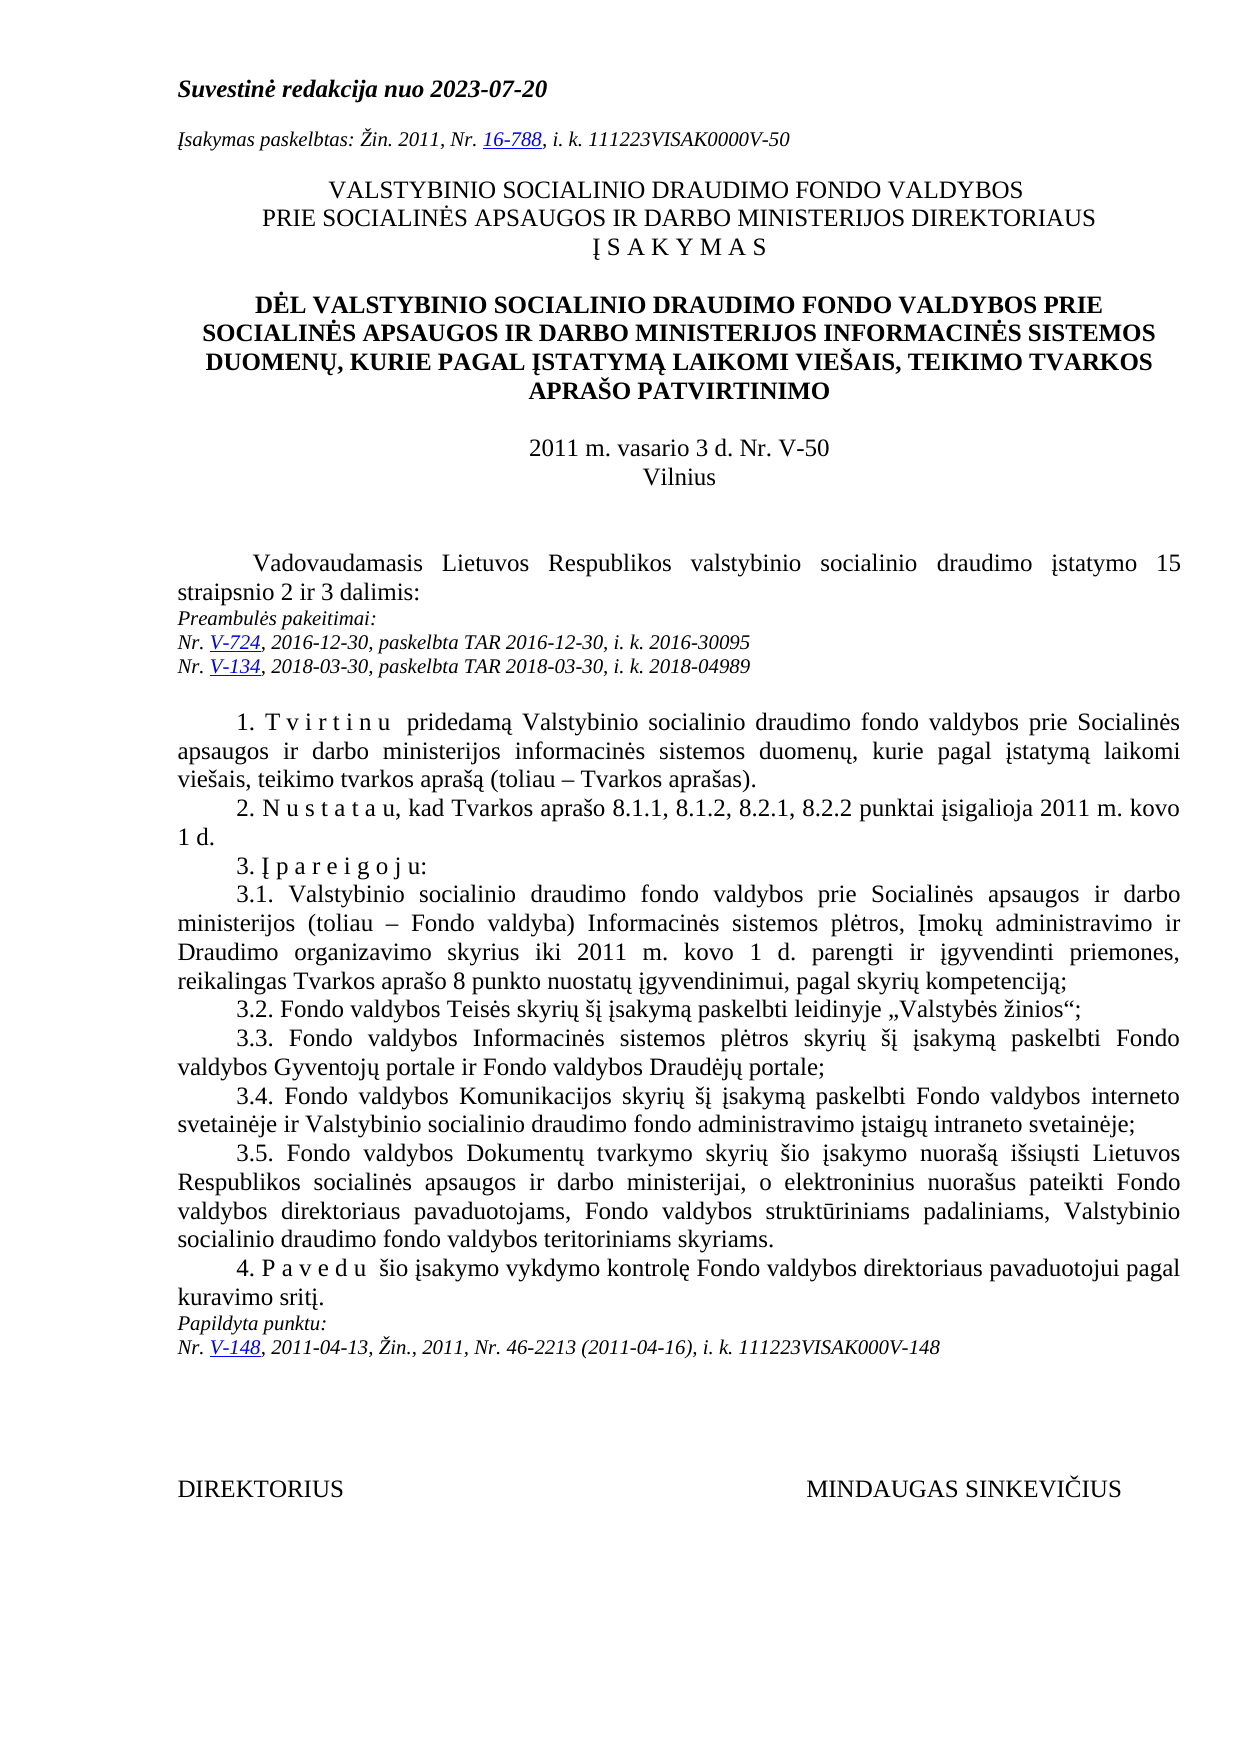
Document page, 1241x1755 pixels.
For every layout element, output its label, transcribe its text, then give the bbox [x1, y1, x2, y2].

text 2. Nustatau, kad Tvarkos aprašo 8.1.1, 8.1.2, 8.2.1, 8.2.2 punktai įsigalioja 2011 m. kovo 1 d. [177, 793, 1181, 851]
text 2011 m. vasario 3 d. Nr. V-50 [177, 433, 1181, 462]
text 1. Tvirtinu pridedamą Valstybinio socialinio draudimo fondo valdybos prie Socialinės apsaugos ir darbo ministerijos informacinės sistemos duomenų, kurie pagal įstatymą laikomi viešais, teikimo tvarkos aprašą (toliau – Tvarkos aprašas). [177, 707, 1181, 793]
text 3.1. Valstybinio socialinio draudimo fondo valdybos prie Socialinės apsaugos ir darbo ministerijos (toliau – Fondo valdyba) Informacinės sistemos plėtros, Įmokų administravimo ir Draudimo organizavimo skyrius iki 2011 m. kovo 1 d. parengti ir įgyvendinti priemones, reikalingas Tvarkos aprašo 8 punkto nuostatų įgyvendinimui, pagal skyrių kompetenciją; [177, 879, 1181, 994]
text prie Socialinės apsaugos ir darbo ministerijos DirektoriAus [177, 203, 1181, 232]
text 3. Įpareigoju: [177, 851, 1181, 879]
text Valstybinio socialinio draudimo fondo valdybos [177, 175, 1181, 203]
text 3.4. Fondo valdybos Komunikacijos skyrių šį įsakymą paskelbti Fondo valdybos interneto svetainėje ir Valstybinio socialinio draudimo fondo administravimo įstaigų intraneto svetainėje; [177, 1081, 1181, 1138]
text Nr. V-724, 2016-12-30, paskelbta TAR 2016-12-30, i. k. 2016-30095 [177, 630, 1181, 654]
text Vadovaudamasis Lietuvos Respublikos valstybinio socialinio draudimo įstatymo 15 straipsnio 2 ir 3 dalimis: [177, 548, 1181, 606]
text Suvestinė redakcija nuo 2023-07-20 [177, 74, 1181, 103]
text Preambulės pakeitimai: [177, 606, 1181, 630]
text Nr. V-148, 2011-04-13, Žin., 2011, Nr. 46-2213 (2011-04-16), i. k. 111223VISAK000V-148 [177, 1335, 1181, 1359]
text Nr. V-134, 2018-03-30, paskelbta TAR 2018-03-30, i. k. 2018-04989 [177, 654, 1181, 678]
text Įsakymas paskelbtas: Žin. 2011, Nr. 16-788, i. k. 111223VISAK0000V-50 [177, 127, 1181, 151]
text Direktorius Mindaugas Sinkevičius [177, 1474, 1181, 1503]
text 3.5. Fondo valdybos Dokumentų tvarkymo skyrių šio įsakymo nuorašą išsiųsti Lietuvos Respublikos socialinės apsaugos ir darbo ministerijai, o elektroninius nuorašus pateikti Fondo valdybos direktoriaus pavaduotojams, Fondo valdybos struktūriniams padaliniams, Valstybinio socialinio draudimo fondo valdybos teritoriniams skyriams. [177, 1138, 1181, 1253]
text ĮSAKYMAS [177, 232, 1181, 261]
text 4. Pavedu šio įsakymo vykdymo kontrolę Fondo valdybos direktoriaus pavaduotojui pagal kuravimo sritį. [177, 1253, 1181, 1311]
text Vilnius [177, 462, 1181, 491]
text Papildyta punktu: [177, 1311, 1181, 1335]
text DĖL VALSTYBINIO SOCIALINIO DRAUDIMO FONDO VALDYBOS PRIE SOCIALINĖS APSAUGOS IR DARBO MINISTERIJOS INFORMACINĖS SISTEMOS DUOMENŲ, KURIE PAGAL ĮSTATYMĄ LAIKOMI VIEŠAIS, TEIKIMO TVARKOS APRAŠO PATVIRTINIMO [177, 290, 1181, 405]
text 3.2. Fondo valdybos Teisės skyrių šį įsakymą paskelbti leidinyje „Valstybės žinios“; [177, 994, 1181, 1023]
text 3.3. Fondo valdybos Informacinės sistemos plėtros skyrių šį įsakymą paskelbti Fondo valdybos Gyventojų portale ir Fondo valdybos Draudėjų portale; [177, 1023, 1181, 1081]
